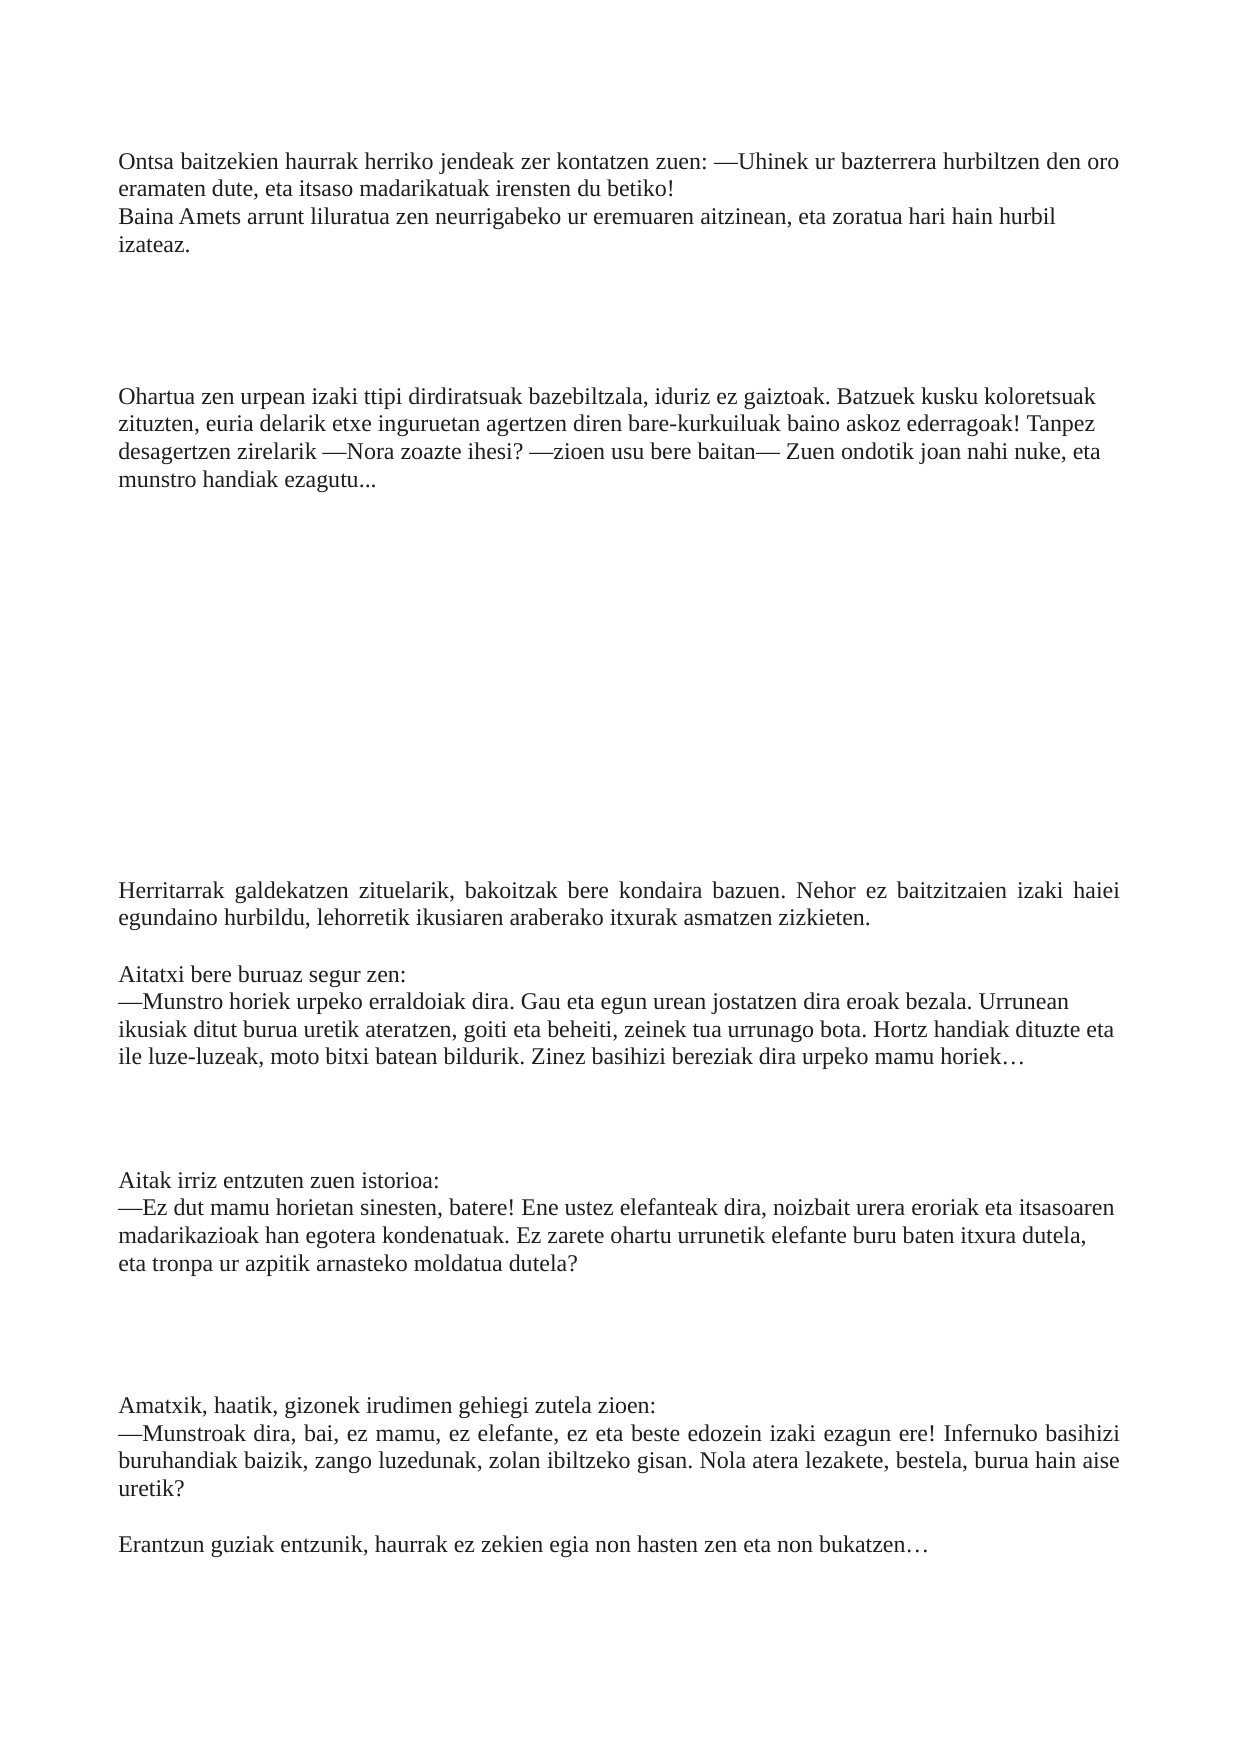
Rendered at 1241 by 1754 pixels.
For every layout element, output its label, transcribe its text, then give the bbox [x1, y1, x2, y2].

text Aitatxi bere buruaz segur zen: [118, 959, 1122, 987]
text Herritarrak galdekatzen zituelarik, bakoitzak bere kondaira bazuen. Nehor ez baitzitzaien izaki haiei egundaino hurbildu, lehorretik ikusiaren araberako itxurak asmatzen zizkieten. [118, 876, 1122, 931]
text Ohartua zen urpean izaki ttipi dirdiratsuak bazebiltzala, iduriz ez gaiztoak. Batzuek kusku koloretsuak zituzten, euria delarik etxe inguruetan agertzen diren bare-kurkuiluak baino askoz ederragoak! Tanpez desagertzen zirelarik —Nora zoazte ihesi? —zioen usu bere baitan— Zuen ondotik joan nahi nuke, eta munstro handiak ezagutu... [118, 382, 1122, 492]
text —Ez dut mamu horietan sinesten, batere! Ene ustez elefanteak dira, noizbait urera eroriak eta itsasoaren madarikazioak han egotera kondenatuak. Ez zarete ohartu urrunetik elefante buru baten itxura dutela, eta tronpa ur azpitik arnasteko moldatua dutela? [118, 1193, 1122, 1276]
text Erantzun guziak entzunik, haurrak ez zekien egia non hasten zen eta non bukatzen… [118, 1530, 1122, 1558]
text Ontsa baitzekien haurrak herriko jendeak zer kontatzen zuen: —Uhinek ur bazterrera hurbiltzen den oro eramaten dute, eta itsaso madarikatuak irensten du betiko! [118, 147, 1122, 202]
text Aitak irriz entzuten zuen istorioa: [118, 1166, 1122, 1193]
text —Munstroak dira, bai, ez mamu, ez elefante, ez eta beste edozein izaki ezagun ere! Infernuko basihizi buruhandiak baizik, zango luzedunak, zolan ibiltzeko gisan. Nola atera lezakete, bestela, burua hain aise uretik? [118, 1419, 1122, 1502]
text Baina Amets arrunt liluratua zen neurrigabeko ur eremuaren aitzinean, eta zoratua hari hain hurbil izateaz. [118, 202, 1122, 257]
text Amatxik, haatik, gizonek irudimen gehiegi zutela zioen: [118, 1391, 1122, 1419]
text —Munstro horiek urpeko erraldoiak dira. Gau eta egun urean jostatzen dira eroak bezala. Urrunean ikusiak ditut burua uretik ateratzen, goiti eta beheiti, zeinek tua urrunago bota. Hortz handiak dituzte eta ile luze-luzeak, moto bitxi batean bildurik. Zinez basihizi bereziak dira urpeko mamu horiek… [118, 987, 1122, 1070]
